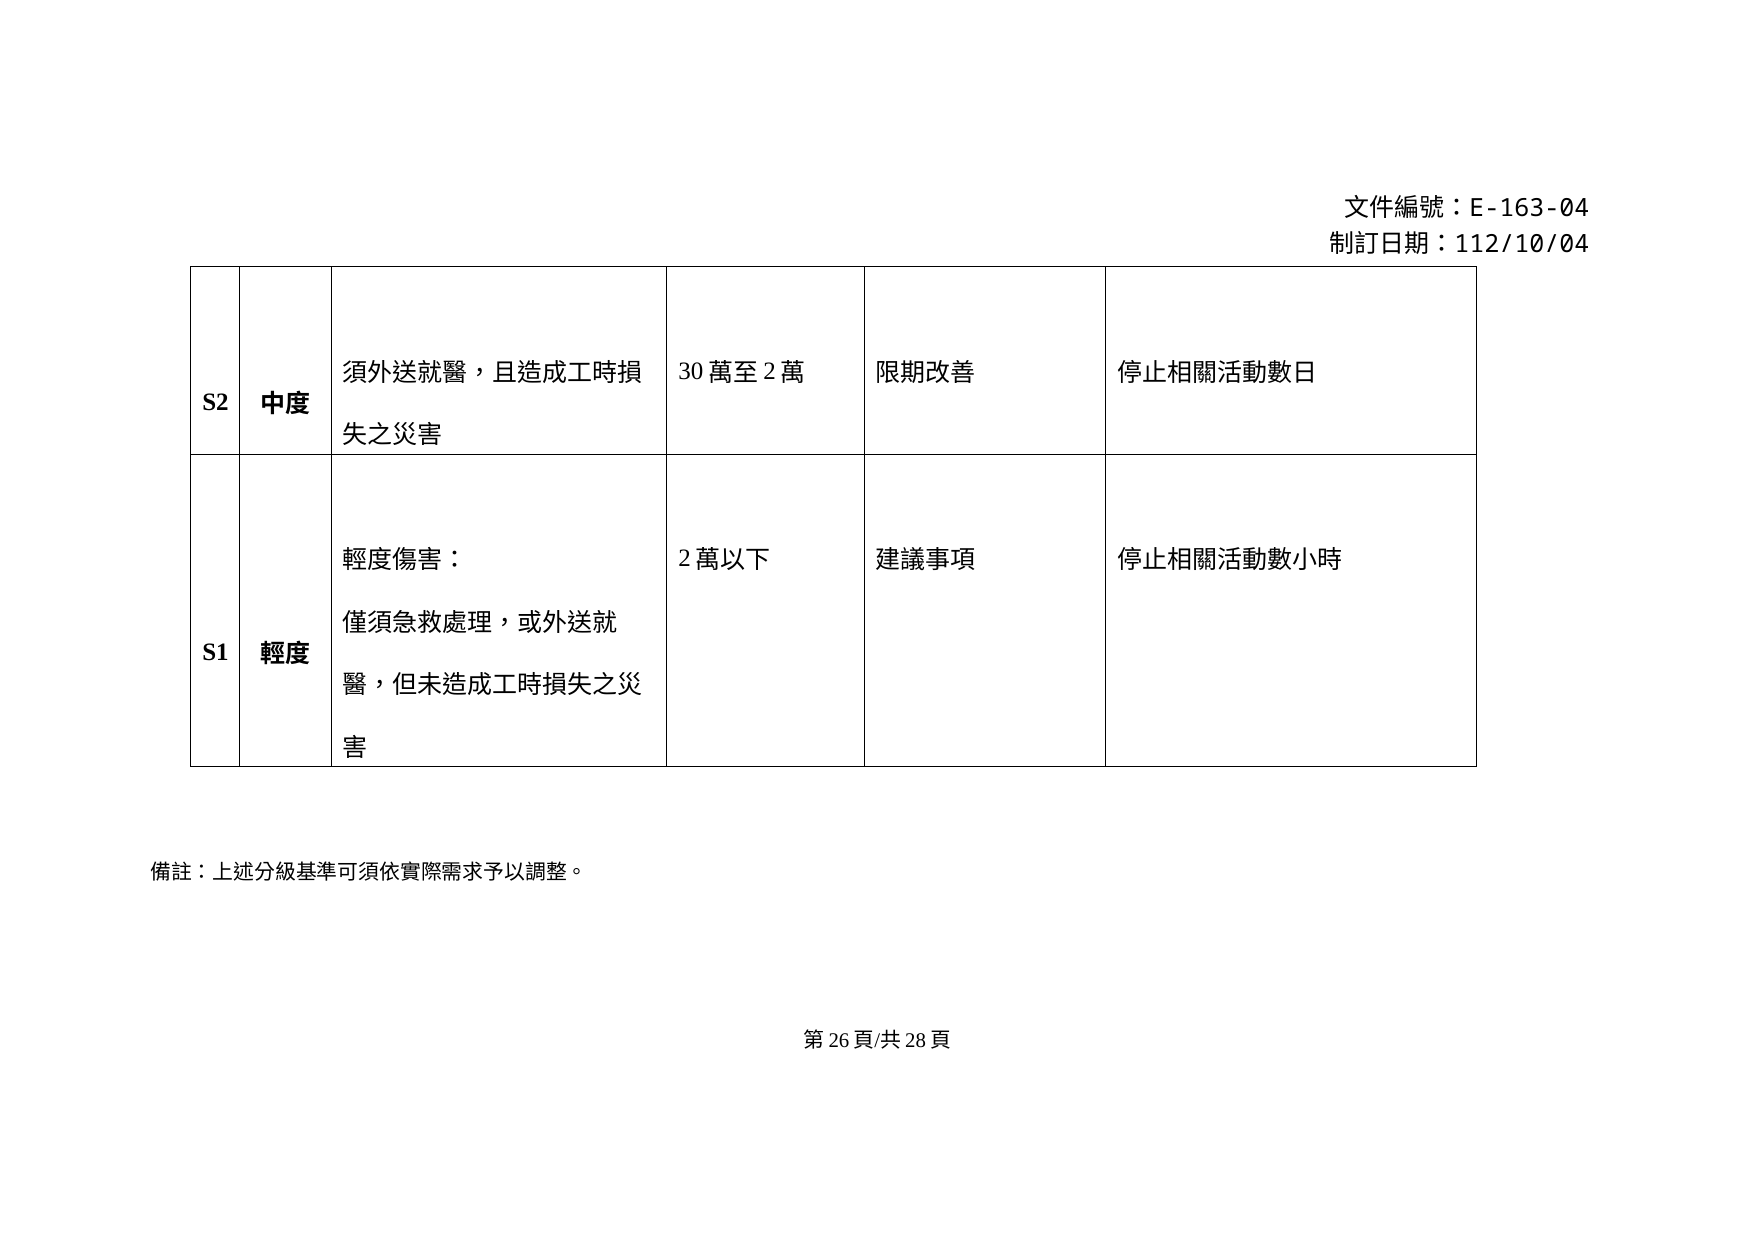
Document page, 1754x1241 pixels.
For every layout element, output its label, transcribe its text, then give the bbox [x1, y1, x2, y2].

table_cell S2 [191, 267, 239, 454]
table_cell 停止相關活動數小時 [1106, 455, 1476, 766]
table_cell 建議事項 [865, 455, 1105, 766]
text 備註：上述分級基準可須依實際需求予以調整。 [150, 829, 1604, 891]
table_cell 限期改善 [865, 267, 1105, 454]
table_cell S1 [191, 455, 239, 766]
table_cell 中度 [240, 267, 331, 454]
table_cell 輕度傷害： 僅須急救處理，或外送就醫，但未造成工時損失之災害 [332, 455, 666, 766]
table_cell 停止相關活動數日 [1106, 267, 1476, 454]
table_cell 須外送就醫，且造成工時損失之災害 [332, 267, 666, 454]
table_cell 30萬至2萬 [667, 267, 864, 454]
table_cell 2萬以下 [667, 455, 864, 766]
table_cell 輕度 [240, 455, 331, 766]
